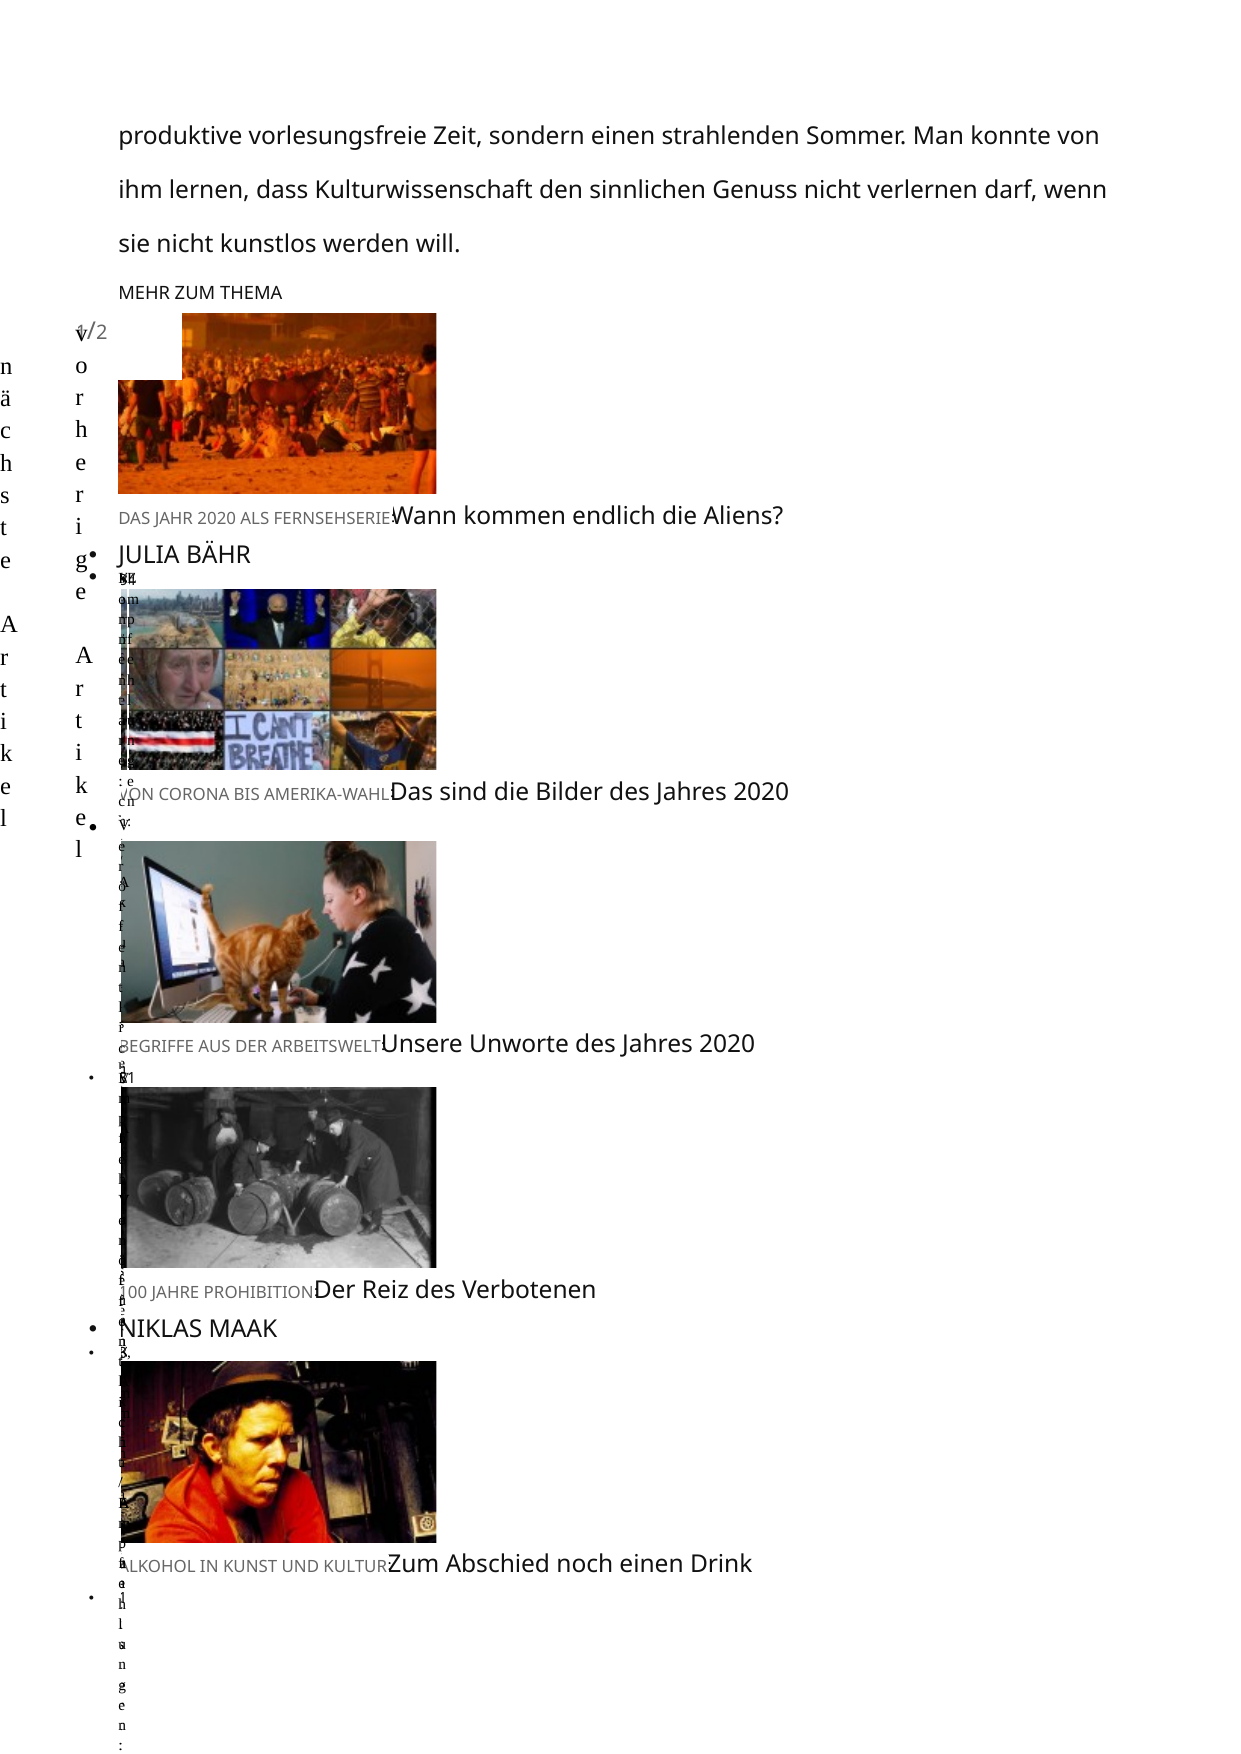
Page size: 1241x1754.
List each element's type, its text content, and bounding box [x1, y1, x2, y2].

text VON CORONA BIS AMERIKA-WAHLDas sind die Bilder des Jahres 2020 [129, 774, 1122, 807]
list 1 [121, 1589, 1122, 1607]
picture [121, 589, 127, 770]
picture [118, 313, 437, 494]
list 3 [129, 1344, 1122, 1362]
text ALKOHOL IN KUNST UND KULTURZum Abschied noch einen Drink [121, 1547, 1122, 1580]
text 100 JAHRE PROHIBITIONDer Reiz des Verbotenen [121, 1272, 1122, 1305]
picture [121, 1361, 437, 1543]
text 1/2 [0, 313, 182, 347]
text produktive vorlesungsfreie Zeit, sondern einen strahlenden Sommer. Man konnte von ihm lernen, dass Kulturwissenschaft den sinnlichen Genuss nicht verlernen darf, wenn sie nicht kunstlos werden will. [118, 118, 1122, 259]
picture [129, 589, 437, 770]
picture [121, 1087, 437, 1268]
text MEHR ZUM THEMA [118, 280, 1122, 305]
picture [121, 841, 437, 1023]
text BEGRIFFE AUS DER ARBEITSWELTUnsere Unworte des Jahres 2020 [121, 1026, 1122, 1060]
list JULIA BÄHR [118, 541, 1122, 570]
list NIKLAS MAAK [121, 1315, 1122, 1344]
list 31 [121, 1069, 1122, 1087]
text DAS JAHR 2020 ALS FERNSEHSERIEWann kommen endlich die Aliens? [118, 498, 1122, 531]
list 84 [129, 570, 1122, 589]
